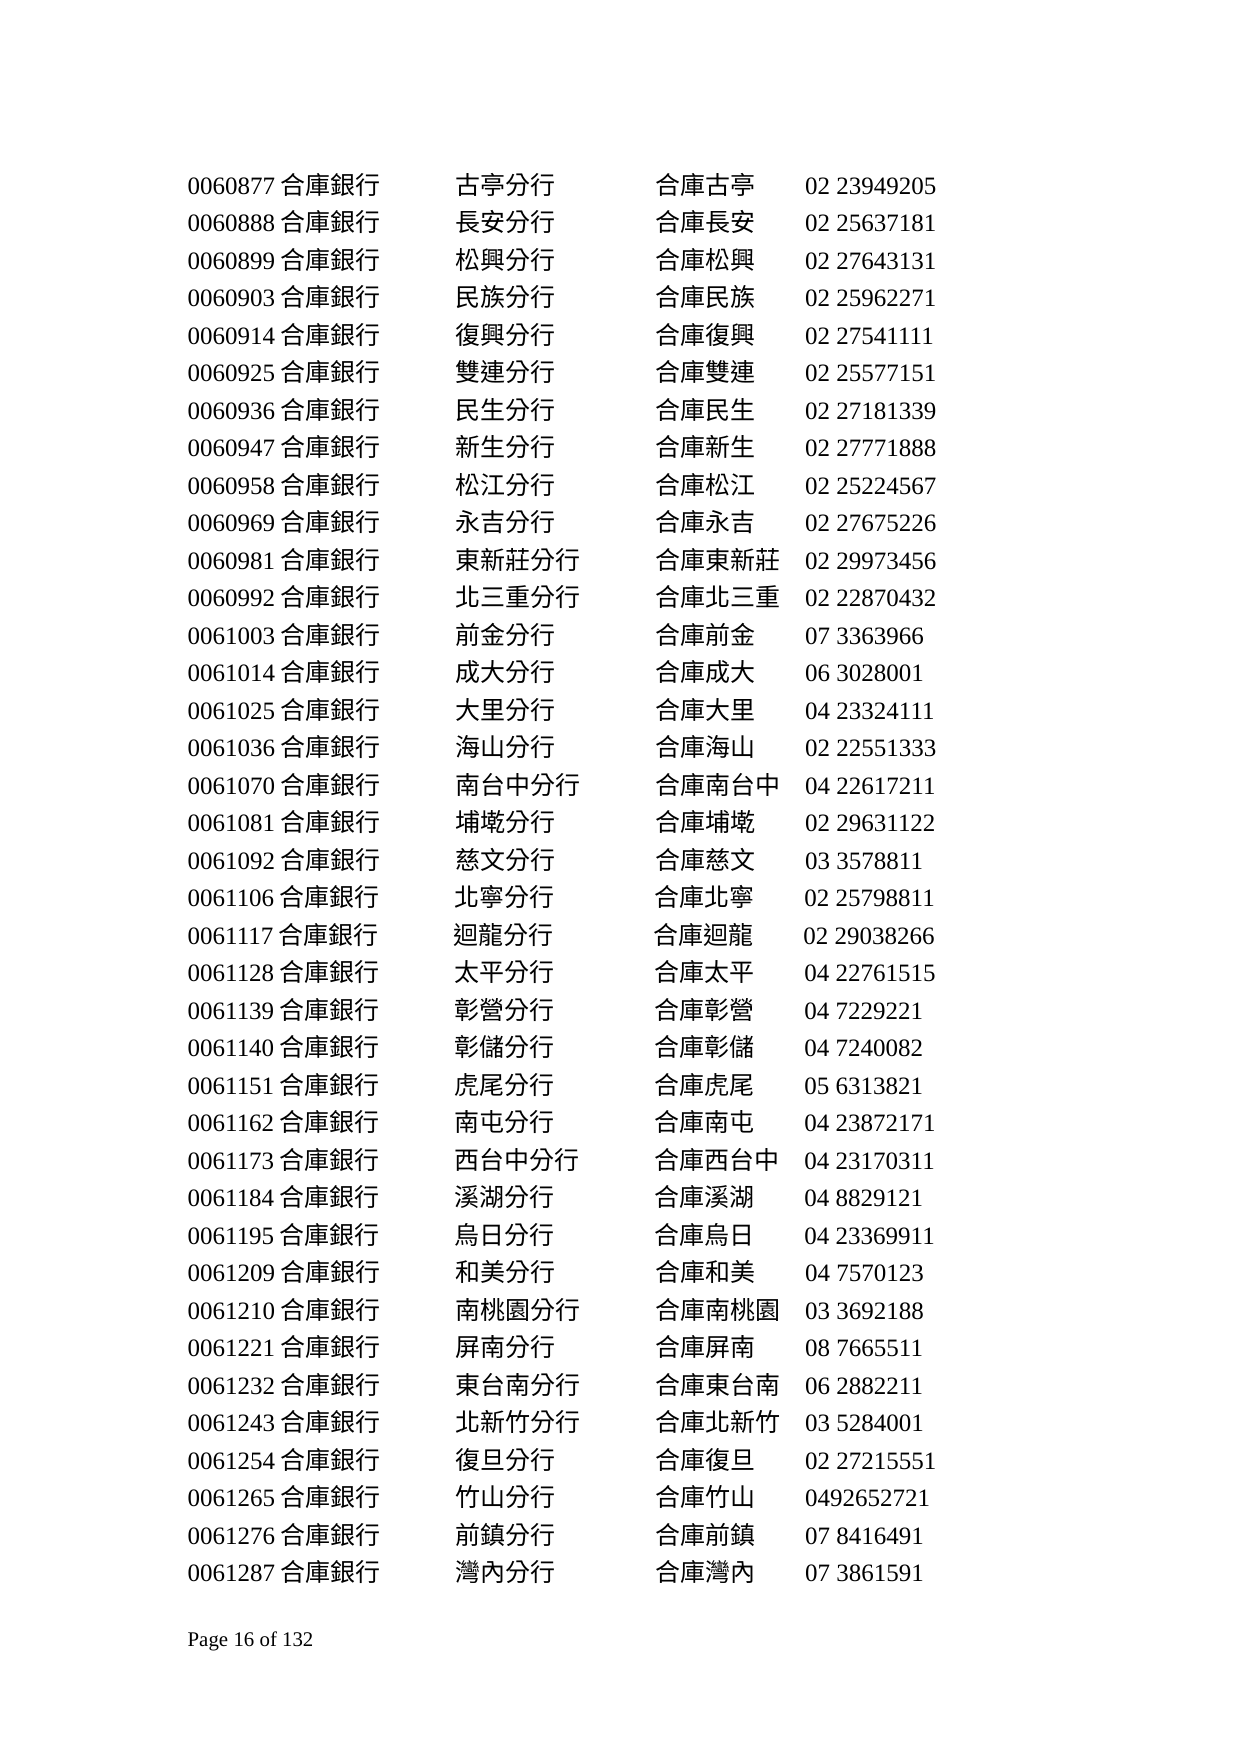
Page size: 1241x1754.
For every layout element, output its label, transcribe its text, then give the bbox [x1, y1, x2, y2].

text 0061092合庫銀行 慈文分行 合庫慈文 03 3578811 [187, 839, 1053, 877]
text 0060914合庫銀行 復興分行 合庫復興 02 27541111 [187, 314, 1053, 352]
text 0060888合庫銀行 長安分行 合庫長安 02 25637181 [187, 202, 1053, 239]
text 0061209合庫銀行 和美分行 合庫和美 04 7570123 [187, 1252, 1053, 1289]
text 0061210合庫銀行 南桃園分行 合庫南桃園 03 3692188 [187, 1289, 1053, 1327]
text 0061014合庫銀行 成大分行 合庫成大 06 3028001 [187, 652, 1053, 689]
text 0060969合庫銀行 永吉分行 合庫永吉 02 27675226 [187, 502, 1053, 539]
text 0061221合庫銀行 屏南分行 合庫屏南 08 7665511 [187, 1327, 1053, 1364]
text 0061081合庫銀行 埔墘分行 合庫埔墘 02 29631122 [187, 802, 1053, 839]
text 0060947合庫銀行 新生分行 合庫新生 02 27771888 [187, 427, 1053, 464]
text 0061070合庫銀行 南台中分行 合庫南台中 04 22617211 [187, 764, 1053, 802]
text 0060992合庫銀行 北三重分行 合庫北三重 02 22870432 [187, 577, 1053, 614]
text 0061036合庫銀行 海山分行 合庫海山 02 22551333 [187, 727, 1053, 764]
text 0060903合庫銀行 民族分行 合庫民族 02 25962271 [187, 277, 1053, 314]
text 0061184合庫銀行 溪湖分行 合庫溪湖 04 8829121 [187, 1177, 1053, 1214]
text 0061151合庫銀行 虎尾分行 合庫虎尾 05 6313821 [187, 1064, 1053, 1102]
text 0060936合庫銀行 民生分行 合庫民生 02 27181339 [187, 389, 1053, 427]
text 0061025合庫銀行 大里分行 合庫大里 04 23324111 [187, 689, 1053, 727]
text 0061106合庫銀行 北寧分行 合庫北寧 02 25798811 [187, 877, 1053, 914]
text 0061232合庫銀行 東台南分行 合庫東台南 06 2882211 [187, 1364, 1053, 1402]
text 0061117合庫銀行 迴龍分行 合庫迴龍 02 29038266 [187, 914, 1053, 952]
text 0060877合庫銀行 古亭分行 合庫古亭 02 23949205 [187, 164, 1053, 202]
text 0061140合庫銀行 彰儲分行 合庫彰儲 04 7240082 [187, 1027, 1053, 1064]
text 0061276合庫銀行 前鎮分行 合庫前鎮 07 8416491 [187, 1514, 1053, 1552]
text 0061162合庫銀行 南屯分行 合庫南屯 04 23872171 [187, 1102, 1053, 1139]
text 0061287合庫銀行 灣內分行 合庫灣內 07 3861591 [187, 1552, 1053, 1589]
text 0061265合庫銀行 竹山分行 合庫竹山 0492652721 [187, 1477, 1053, 1514]
text 0060958合庫銀行 松江分行 合庫松江 02 25224567 [187, 464, 1053, 502]
text 0061128合庫銀行 太平分行 合庫太平 04 22761515 [187, 952, 1053, 989]
text 0061003合庫銀行 前金分行 合庫前金 07 3363966 [187, 614, 1053, 652]
text 0060899合庫銀行 松興分行 合庫松興 02 27643131 [187, 239, 1053, 277]
text 0061254合庫銀行 復旦分行 合庫復旦 02 27215551 [187, 1439, 1053, 1477]
text 0061243合庫銀行 北新竹分行 合庫北新竹 03 5284001 [187, 1402, 1053, 1439]
text 0061173合庫銀行 西台中分行 合庫西台中 04 23170311 [187, 1139, 1053, 1177]
text 0061195合庫銀行 烏日分行 合庫烏日 04 23369911 [187, 1214, 1053, 1252]
text 0060981合庫銀行 東新莊分行 合庫東新莊 02 29973456 [187, 539, 1053, 577]
text 0061139合庫銀行 彰營分行 合庫彰營 04 7229221 [187, 989, 1053, 1027]
text 0060925合庫銀行 雙連分行 合庫雙連 02 25577151 [187, 352, 1053, 389]
